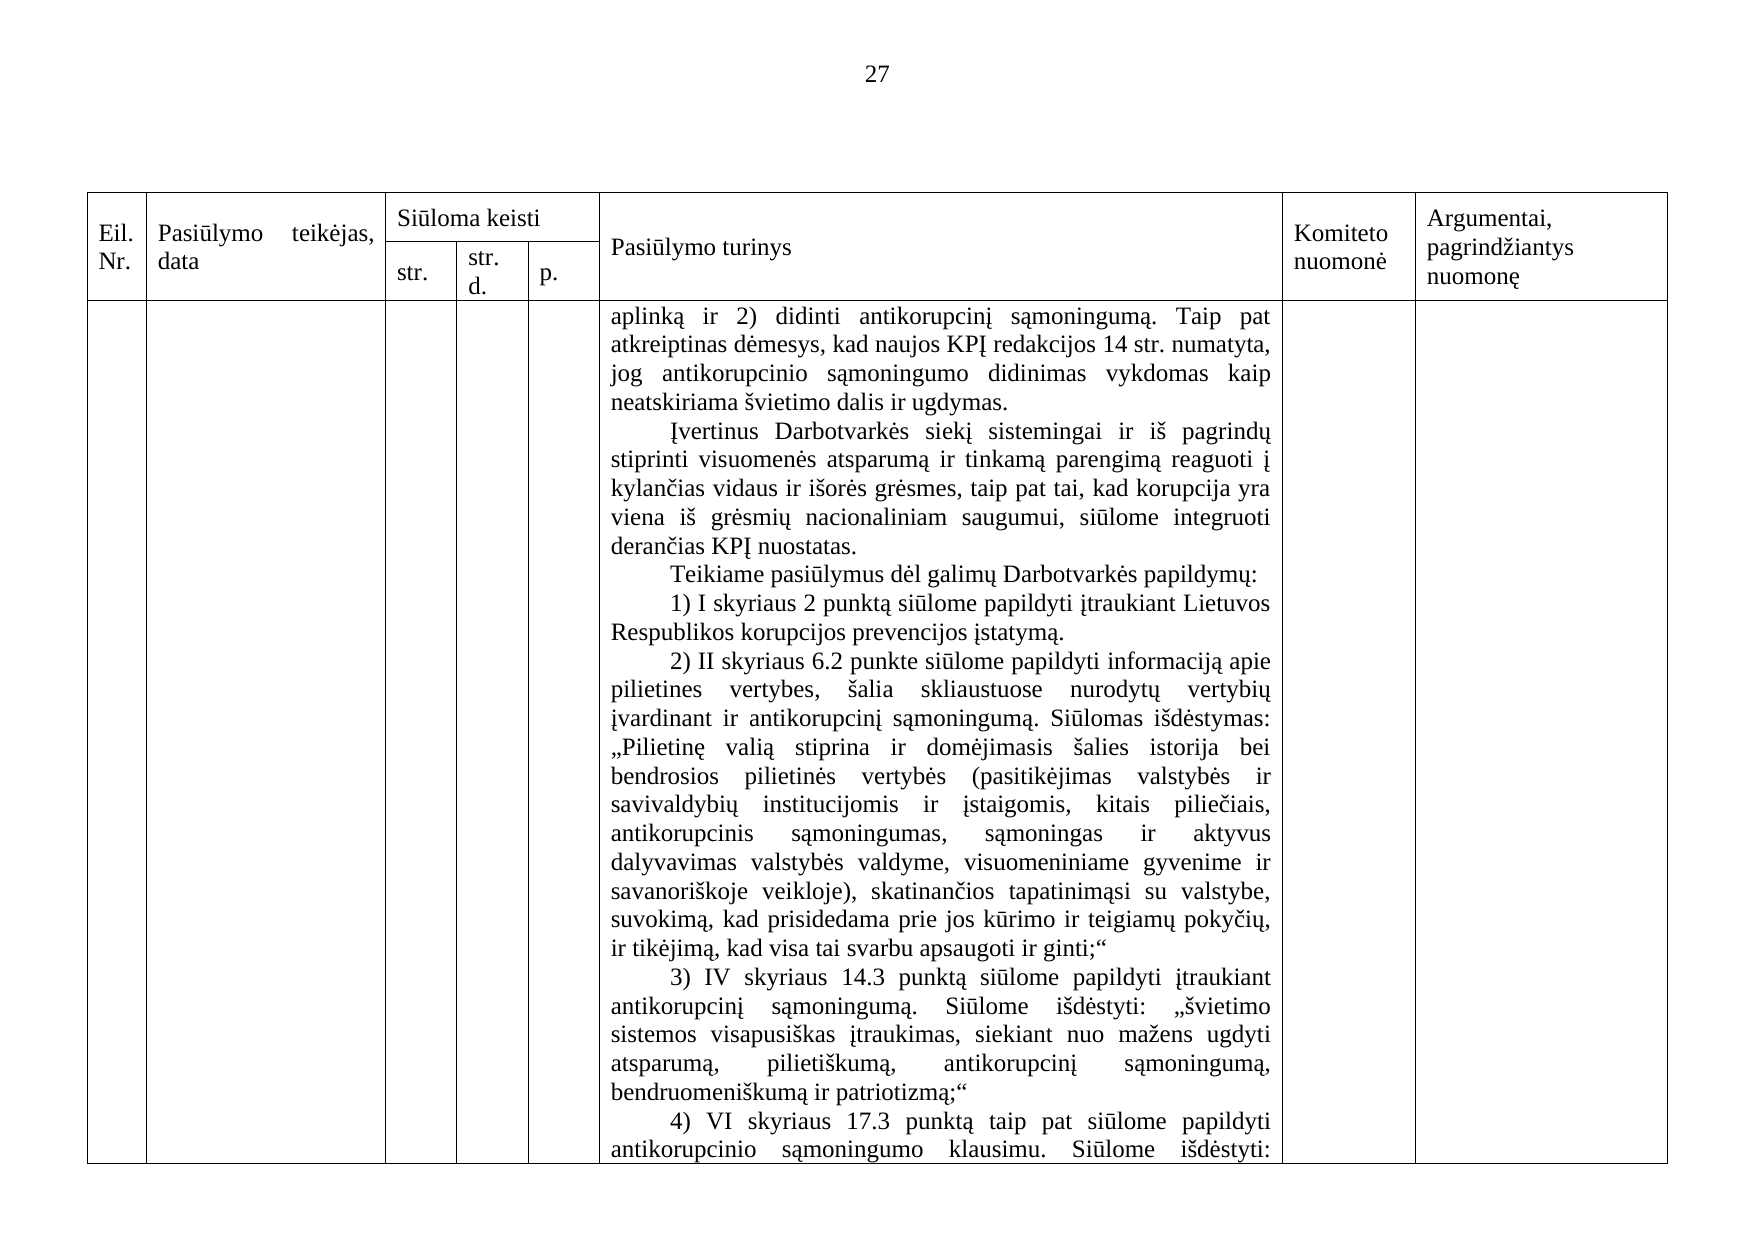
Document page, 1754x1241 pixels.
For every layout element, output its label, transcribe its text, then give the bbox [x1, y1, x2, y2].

table_header Pasiūlymo turinys [600, 193, 1282, 300]
table_header Pasiūlymo teikėjas, data [147, 193, 385, 300]
table_cell [529, 301, 599, 1163]
table_cell [1283, 301, 1415, 1163]
table_cell [386, 301, 456, 1163]
table_cell aplinką ir 2) didinti antikorupcinį sąmoningumą. Taip pat atkreiptinas dėmesys, kad naujos KPĮ redakcijos 14 str. numatyta, jog antikorupcinio sąmoningumo didinimas vykdomas kaip neatskiriama švietimo dalis ir ugdymas. Įvertinus Darbotvarkės siekį sistemingai ir iš pagrindų stiprinti visuomenės atsparumą ir tinkamą parengimą reaguoti į kylančias vidaus ir išorės grėsmes, taip pat tai, kad korupcija yra viena iš grėsmių nacionaliniam saugumui, siūlome integruoti derančias KPĮ nuostatas. Teikiame pasiūlymus dėl galimų Darbotvarkės papildymų: 1) I skyriaus 2 punktą siūlome papildyti įtraukiant Lietuvos Respublikos korupcijos prevencijos įstatymą. 2) II skyriaus 6.2 punkte siūlome papildyti informaciją apie pilietines vertybes, šalia skliaustuose nurodytų vertybių įvardinant ir antikorupcinį sąmoningumą. Siūlomas išdėstymas: „Pilietinę valią stiprina ir domėjimasis šalies istorija bei bendrosios pilietinės vertybės (pasitikėjimas valstybės ir savivaldybių institucijomis ir įstaigomis, kitais piliečiais, antikorupcinis sąmoningumas, sąmoningas ir aktyvus dalyvavimas valstybės valdyme, visuomeniniame gyvenime ir savanoriškoje veikloje), skatinančios tapatinimąsi su valstybe, suvokimą, kad prisidedama prie jos kūrimo ir teigiamų pokyčių, ir tikėjimą, kad visa tai svarbu apsaugoti ir ginti;“ 3) IV skyriaus 14.3 punktą siūlome papildyti įtraukiant antikorupcinį sąmoningumą. Siūlome išdėstyti: „švietimo sistemos visapusiškas įtraukimas, siekiant nuo mažens ugdyti atsparumą, pilietiškumą, antikorupcinį sąmoningumą, bendruomeniškumą ir patriotizmą;“ 4) VI skyriaus 17.3 punktą taip pat siūlome papildyti antikorupcinio sąmoningumo klausimu. Siūlome išdėstyti: [600, 301, 1282, 1163]
table_header Komiteto nuomonė [1283, 193, 1415, 300]
table_cell [457, 301, 528, 1163]
table_cell [147, 301, 385, 1163]
table_cell str. [386, 242, 456, 300]
table_header Eil. Nr. [88, 193, 146, 300]
table_cell str. d. [457, 242, 528, 300]
table_header Siūloma keisti [386, 193, 599, 241]
table_cell p. [529, 242, 599, 300]
table_cell [88, 301, 146, 1163]
table_cell [1416, 301, 1667, 1163]
table_header Argumentai, pagrindžiantys nuomonę [1416, 193, 1667, 300]
